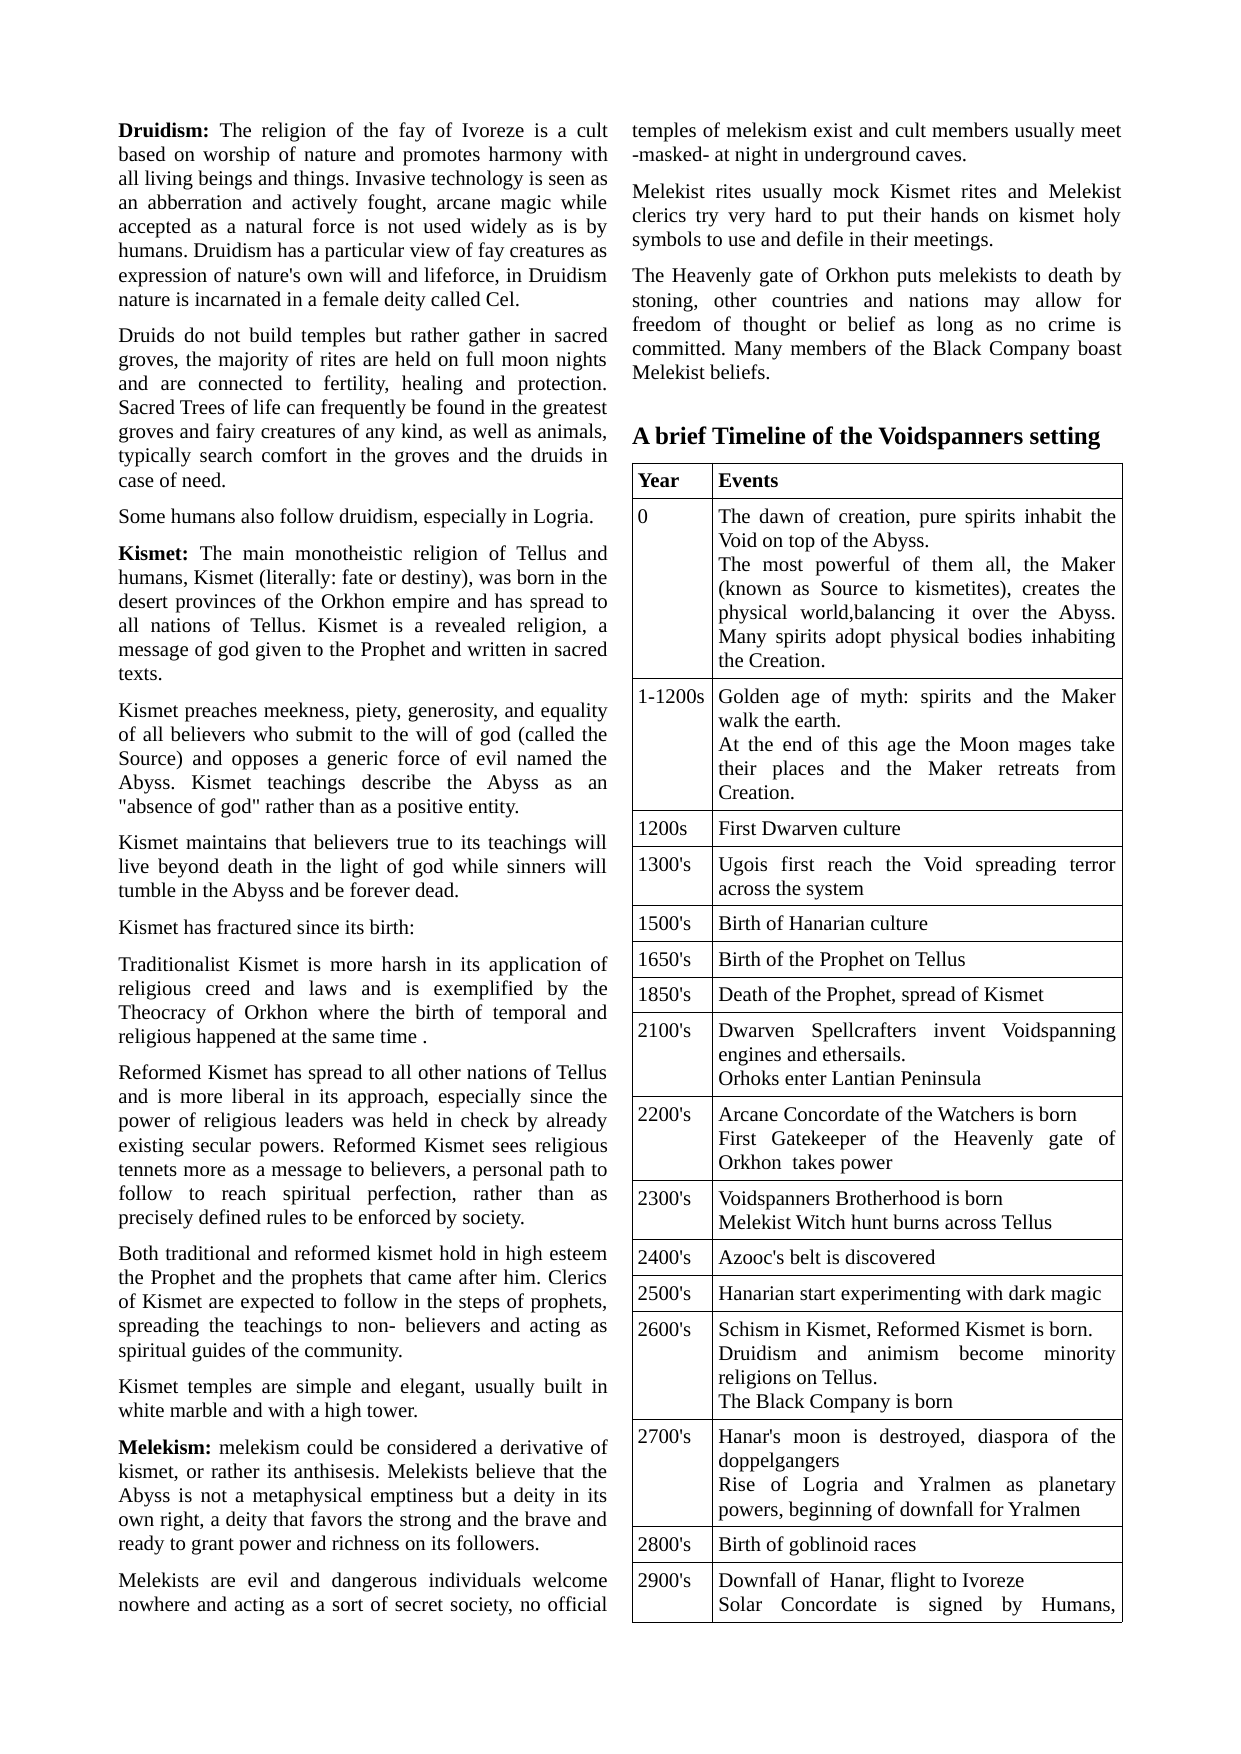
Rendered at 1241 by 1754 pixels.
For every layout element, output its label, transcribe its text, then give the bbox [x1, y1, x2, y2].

text temples of melekism exist and cult members usually meet -masked- at night in underground caves. [632, 118, 1122, 166]
table_cell 2400's [633, 1240, 712, 1275]
table_cell 1650's [633, 942, 712, 977]
text Kismet has fractured since its birth: [118, 915, 608, 939]
table_cell Birth of Hanarian culture [713, 906, 1122, 941]
table_cell Death of the Prophet, spread of Kismet [713, 978, 1122, 1012]
table_cell Hanarian start experimenting with dark magic [713, 1276, 1122, 1311]
text Druidism: The religion of the fay of Ivoreze is a cult based on worship of nature and promotes harmony with all living beings and things. Invasive technology is seen as an abberration and actively fought, arcane magic while accepted as a natural force is not used widely as is by humans. Druidism has a particular view of fay creatures as expression of nature's own will and lifeforce, in Druidism nature is incarnated in a female deity called Cel. [118, 118, 608, 311]
table_cell 2300's [633, 1181, 712, 1239]
table_cell 2500's [633, 1276, 712, 1311]
table_cell 2700's [633, 1420, 712, 1526]
table_cell Golden age of myth: spirits and the Maker walk the earth. At the end of this age the Moon mages take their places and the Maker retreats from Creation. [713, 679, 1122, 810]
table_cell Azooc's belt is discovered [713, 1240, 1122, 1275]
table_header Events [713, 464, 1122, 498]
table_cell 2200's [633, 1097, 712, 1180]
table_cell Birth of the Prophet on Tellus [713, 942, 1122, 977]
text Melekism: melekism could be considered a derivative of kismet, or rather its anthisesis. Melekists believe that the Abyss is not a metaphysical emptiness but a deity in its own right, a deity that favors the strong and the brave and ready to grant power and richness on its followers. [118, 1435, 608, 1555]
table_cell 2900's [633, 1563, 712, 1622]
table_cell Voidspanners Brotherhood is born Melekist Witch hunt burns across Tellus [713, 1181, 1122, 1239]
text Both traditional and reformed kismet hold in high esteem the Prophet and the prophets that came after him. Clerics of Kismet are expected to follow in the steps of prophets, spreading the teachings to non- believers and acting as spiritual guides of the community. [118, 1241, 608, 1362]
text Kismet temples are simple and elegant, usually built in white marble and with a high tower. [118, 1374, 608, 1422]
text Melekists are evil and dangerous individuals welcome nowhere and acting as a sort of secret society, no official [118, 1567, 608, 1616]
table_cell Arcane Concordate of the Watchers is born First Gatekeeper of the Heavenly gate of Orkhon takes power [713, 1097, 1122, 1180]
table_cell Downfall of Hanar, flight to Ivoreze Solar Concordate is signed by Humans, [713, 1563, 1122, 1622]
text The Heavenly gate of Orkhon puts melekists to death by stoning, other countries and nations may allow for freedom of thought or belief as long as no crime is committed. Many members of the Black Company boast Melekist beliefs. [632, 263, 1122, 384]
table_header Year [633, 464, 712, 498]
table_cell 2600's [633, 1312, 712, 1418]
table_cell 1200s [633, 811, 712, 846]
table_cell Birth of goblinoid races [713, 1527, 1122, 1562]
text Some humans also follow druidism, especially in Logria. [118, 504, 608, 528]
table_cell Dwarven Spellcrafters invent Voidspanning engines and ethersails. Orhoks enter Lantian Peninsula [713, 1013, 1122, 1096]
subtitle A brief Timeline of the Voidspanners setting [632, 421, 1122, 450]
text Kismet maintains that believers true to its teachings will live beyond death in the light of god while sinners will tumble in the Abyss and be forever dead. [118, 830, 608, 902]
table_cell 2100's [633, 1013, 712, 1096]
text Kismet preaches meekness, piety, generosity, and equality of all believers who submit to the will of god (called the Source) and opposes a generic force of evil named the Abyss. Kismet teachings describe the Abyss as an "absence of god" rather than as a positive entity. [118, 697, 608, 818]
table_cell 0 [633, 499, 712, 678]
text Reformed Kismet has spread to all other nations of Tellus and is more liberal in its approach, especially since the power of religious leaders was held in check by already existing secular powers. Reformed Kismet sees religious tennets more as a message to believers, a personal path to follow to reach spiritual perfection, rather than as precisely defined rules to be enforced by society. [118, 1060, 608, 1229]
table_cell 1850's [633, 978, 712, 1012]
table_cell 1-1200s [633, 679, 712, 810]
table_cell 1300's [633, 847, 712, 905]
text Traditionalist Kismet is more harsh in its application of religious creed and laws and is exemplified by the Theocracy of Orkhon where the birth of temporal and religious happened at the same time . [118, 952, 608, 1048]
table_cell 1500's [633, 906, 712, 941]
table_cell Ugois first reach the Void spreading terror across the system [713, 847, 1122, 905]
table_cell First Dwarven culture [713, 811, 1122, 846]
text Melekist rites usually mock Kismet rites and Melekist clerics try very hard to put their hands on kismet holy symbols to use and defile in their meetings. [632, 179, 1122, 251]
text Kismet: The main monotheistic religion of Tellus and humans, Kismet (literally: fate or destiny), was born in the desert provinces of the Orkhon empire and has spread to all nations of Tellus. Kismet is a revealed religion, a message of god given to the Prophet and written in sacred texts. [118, 541, 608, 685]
text Druids do not build temples but rather gather in sacred groves, the majority of rites are held on full moon nights and are connected to fertility, healing and protection. Sacred Trees of life can frequently be found in the greatest groves and fairy creatures of any kind, as well as animals, typically search comfort in the groves and the druids in case of need. [118, 323, 608, 492]
table_cell The dawn of creation, pure spirits inhabit the Void on top of the Abyss. The most powerful of them all, the Maker (known as Source to kismetites), creates the physical world,balancing it over the Abyss. Many spirits adopt physical bodies inhabiting the Creation. [713, 499, 1122, 678]
table_cell Hanar's moon is destroyed, diaspora of the doppelgangers Rise of Logria and Yralmen as planetary powers, beginning of downfall for Yralmen [713, 1420, 1122, 1526]
table_cell 2800's [633, 1527, 712, 1562]
table_cell Schism in Kismet, Reformed Kismet is born. Druidism and animism become minority religions on Tellus. The Black Company is born [713, 1312, 1122, 1418]
